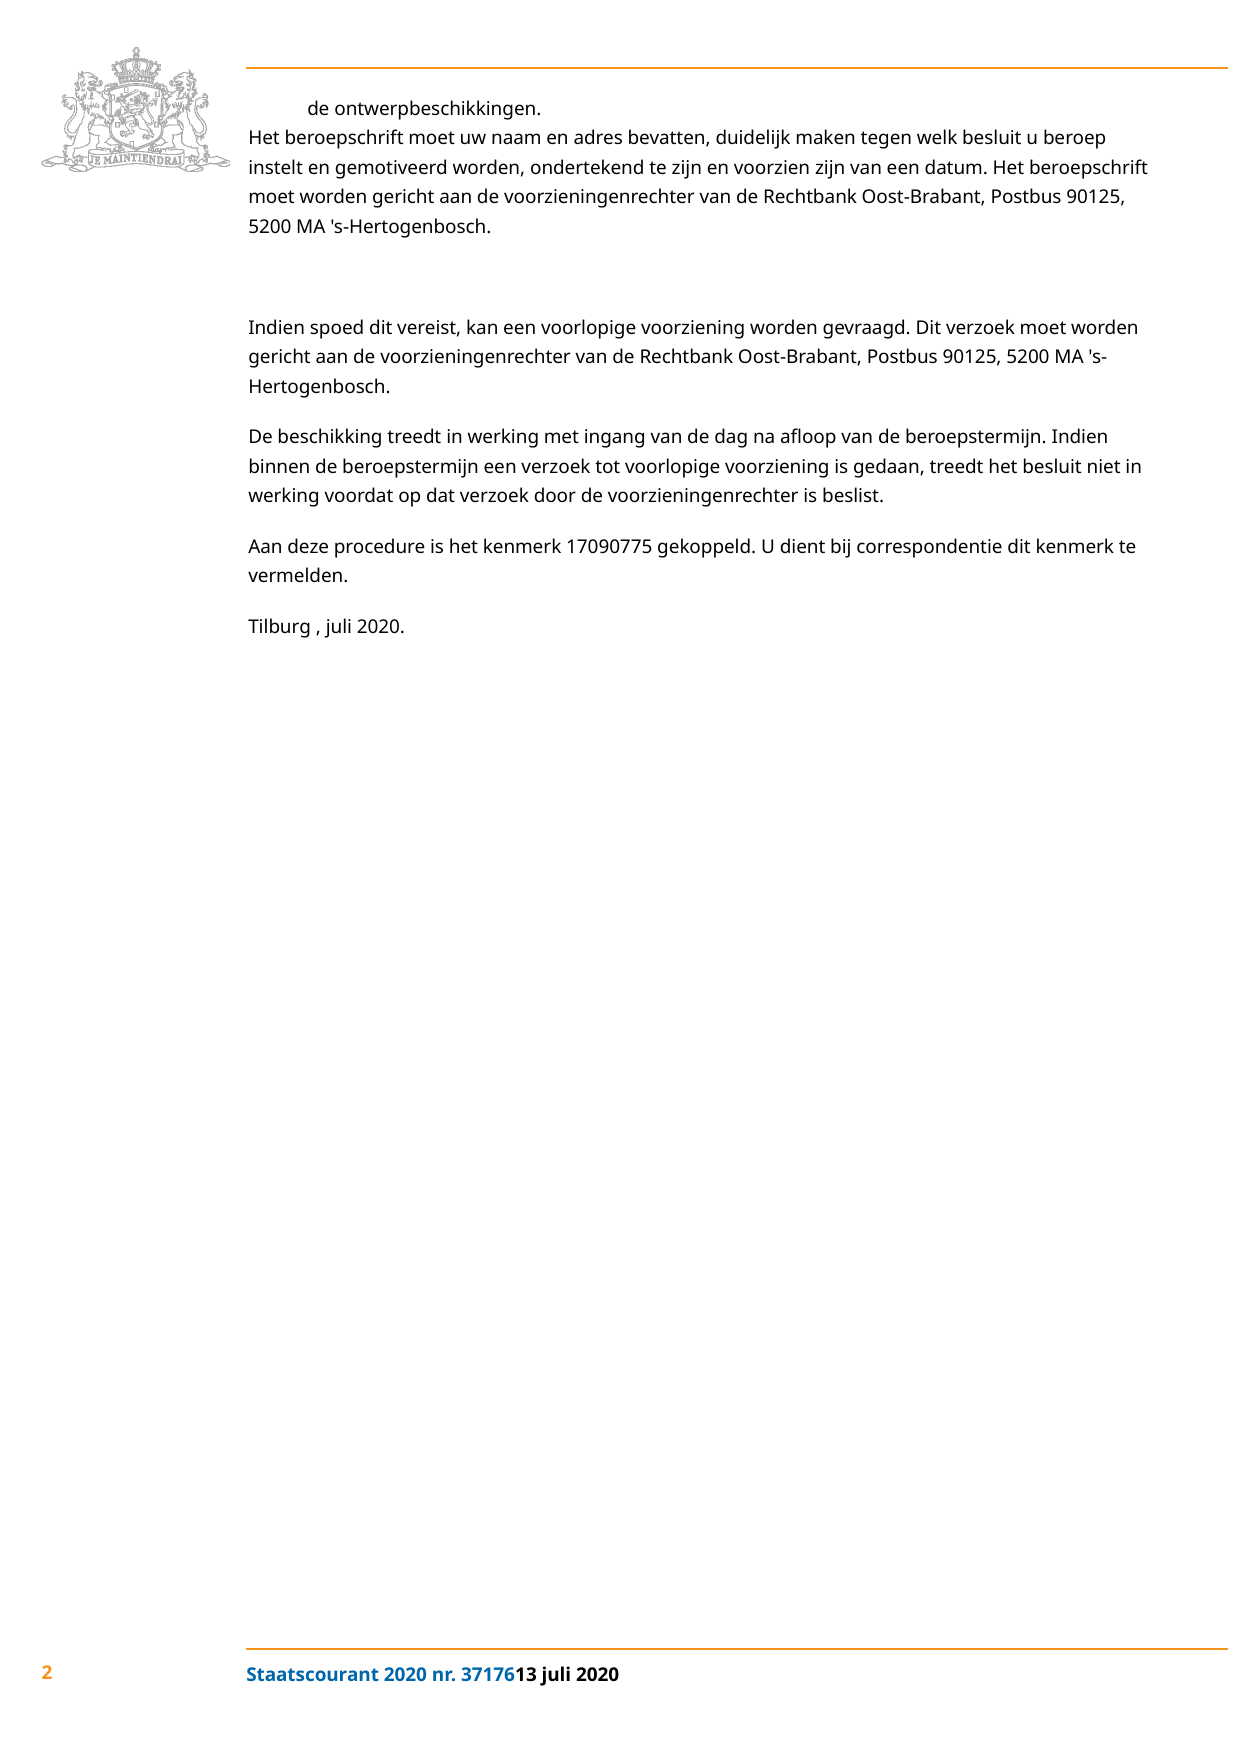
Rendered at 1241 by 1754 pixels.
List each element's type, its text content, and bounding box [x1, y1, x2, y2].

text De beschikking treedt in werking met ingang van de dag na afloop van de beroepstermijn. Indien binnen de beroepstermijn een verzoek tot voorlopige voorziening is gedaan, treedt het besluit niet in werking voordat op dat verzoek door de voorzieningenrechter is beslist. [248, 423, 1152, 508]
text Indien spoed dit vereist, kan een voorlopige voorziening worden gevraagd. Dit verzoek moet worden gericht aan de voorzieningenrechter van de Rechtbank Oost-Brabant, Postbus 90125, 5200 MA 's-Hertogenbosch. [248, 314, 1152, 399]
list de ontwerpbeschikkingen. [248, 95, 1152, 121]
picture [41, 47, 231, 172]
text Aan deze procedure is het kenmerk 17090775 gekoppeld. U dient bij correspondentie dit kenmerk te vermelden. [248, 533, 1152, 588]
text Tilburg , juli 2020. [248, 613, 1152, 639]
text Het beroepschrift moet uw naam en adres bevatten, duidelijk maken tegen welk besluit u beroep instelt en gemotiveerd worden, ondertekend te zijn en voorzien zijn van een datum. Het beroepschrift moet worden gericht aan de voorzieningenrechter van de Rechtbank Oost-Brabant, Postbus 90125, 5200 MA 's-Hertogenbosch. [248, 124, 1152, 239]
